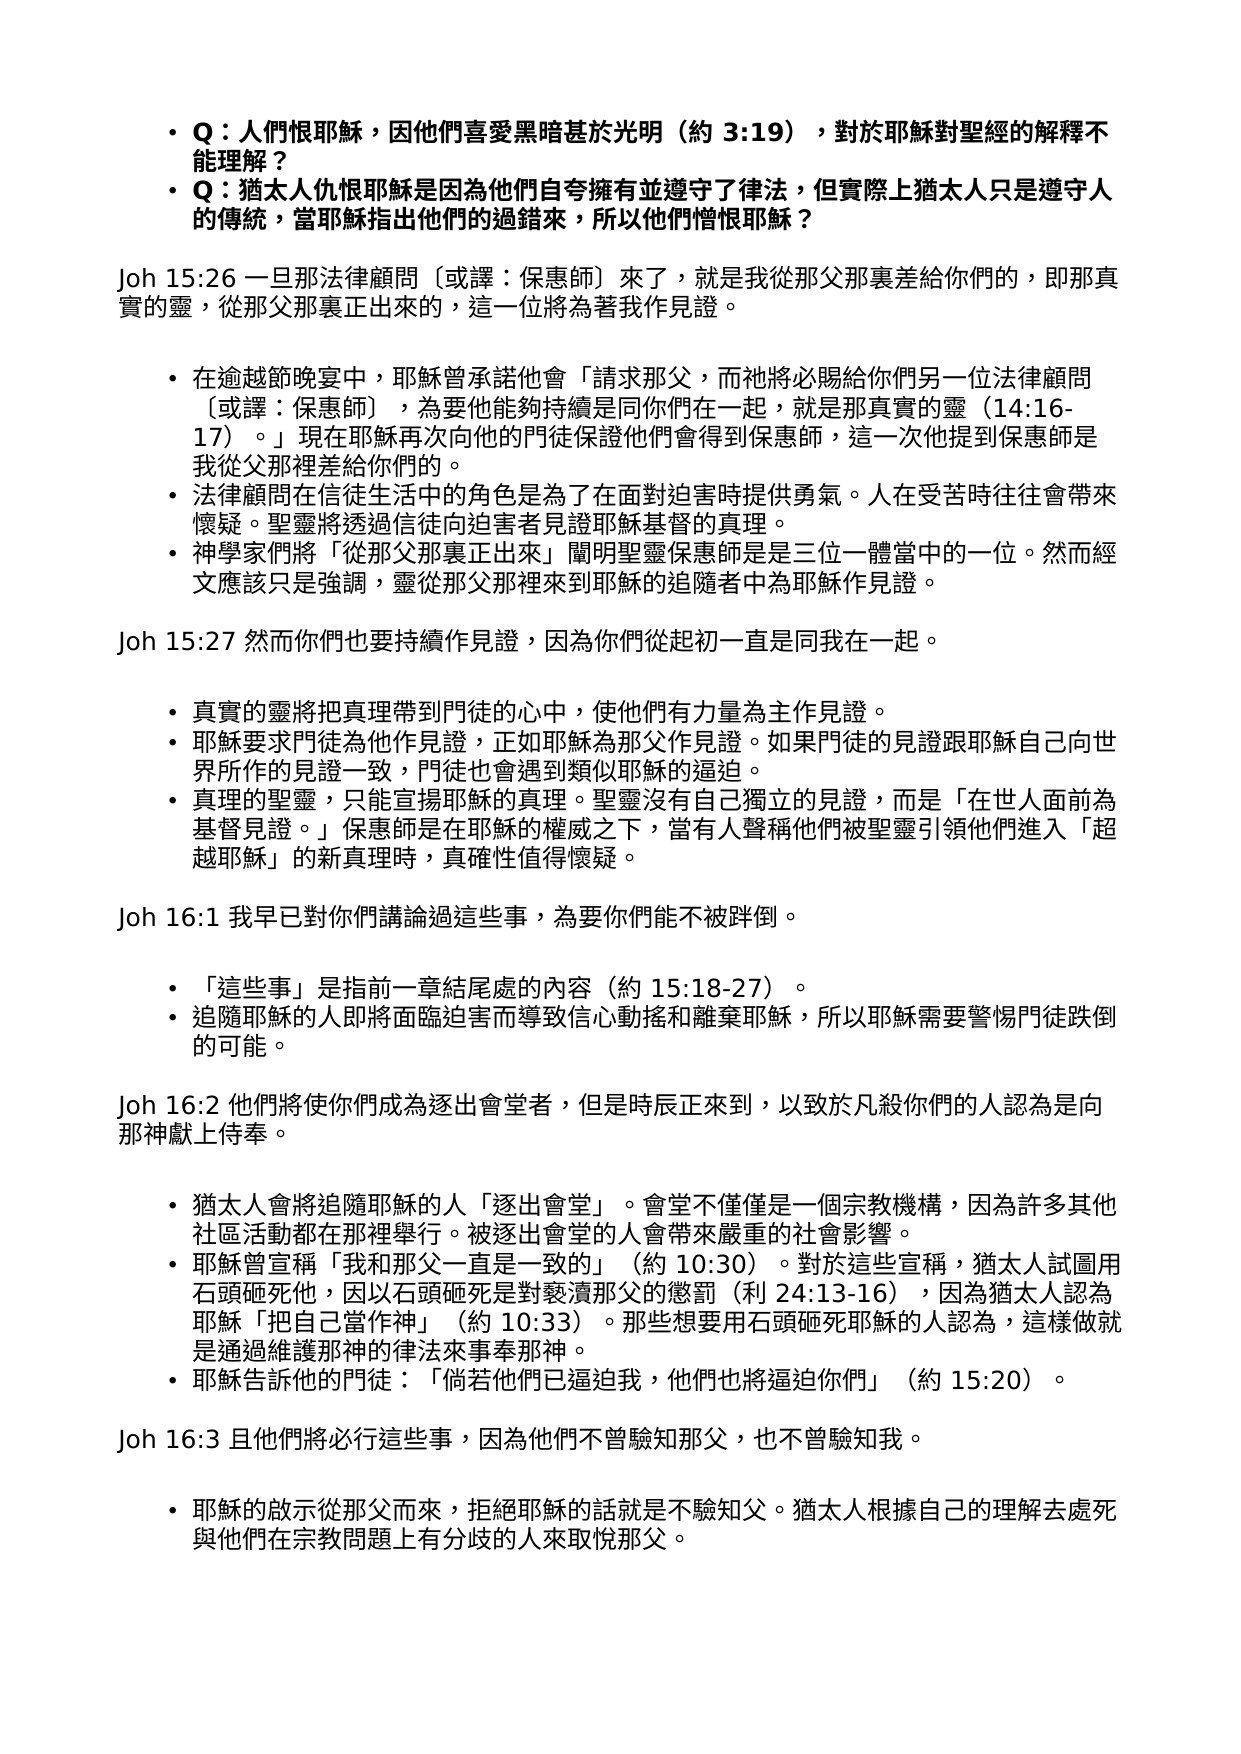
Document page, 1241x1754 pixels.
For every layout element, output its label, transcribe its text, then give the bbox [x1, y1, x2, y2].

list 「這些事」是指前一章結尾處的內容（約 15:18-27）。 [177, 974, 1122, 1003]
list 法律顧問在信徒生活中的角色是為了在面對迫害時提供勇氣。人在受苦時往往會帶來懷疑。聖靈將透過信徒向迫害者見證耶穌基督的真理。 [177, 481, 1122, 539]
list 真實的靈將把真理帶到門徒的心中，使他們有力量為主作見證。 [177, 698, 1122, 728]
list 耶穌告訴他的門徒：「倘若他們已逼迫我，他們也將逼迫你們」（約 15:20）。 [177, 1366, 1122, 1396]
list 神學家們將「從那父那裏正出來」闡明聖靈保惠師是是三位一體當中的一位。然而經文應該只是強調，靈從那父那裡來到耶穌的追隨者中為耶穌作見證。 [177, 539, 1122, 598]
list 耶穌曾宣稱「我和那父一直是一致的」（約 10:30）。對於這些宣稱，猶太人試圖用石頭砸死他，因以石頭砸死是對褻瀆那父的懲罰（利 24:13-16），因為猶太人認為耶穌「把自己當作神」（約 10:33）。那些想要用石頭砸死耶穌的人認為，這樣做就是通過維護那神的律法來事奉那神。 [177, 1250, 1122, 1366]
list Q：猶太人仇恨耶穌是因為他們自夸擁有並遵守了律法，但實際上猶太人只是遵守人的傳統，當耶穌指出他們的過錯來，所以他們憎恨耶穌？ [177, 176, 1122, 235]
text Joh 15:27 然而你們也要持續作見證，因為你們從起初一直是同我在一起。 [118, 627, 1122, 657]
text Joh 16:1 我早已對你們講論過這些事，為要你們能不被跘倒。 [118, 903, 1122, 932]
list 猶太人會將追隨耶穌的人「逐出會堂」。會堂不僅僅是一個宗教機構，因為許多其他社區活動都在那裡舉行。被逐出會堂的人會帶來嚴重的社會影響。 [177, 1191, 1122, 1250]
text Joh 16:3 且他們將必行這些事，因為他們不曾驗知那父，也不曾驗知我。 [118, 1425, 1122, 1454]
list 耶穌的啟示從那父而來，拒絕耶穌的話就是不驗知父。猶太人根據自己的理解去處死與他們在宗教問題上有分歧的人來取悅那父。 [177, 1496, 1122, 1554]
list 追隨耶穌的人即將面臨迫害而導致信心動搖和離棄耶穌，所以耶穌需要警惕門徒跌倒的可能。 [177, 1003, 1122, 1062]
list 真理的聖靈，只能宣揚耶穌的真理。聖靈沒有自己獨立的見證，而是「在世人面前為基督見證。」保惠師是在耶穌的權威之下，當有人聲稱他們被聖靈引領他們進入「超越耶穌」的新真理時，真確性值得懷疑。 [177, 786, 1122, 873]
text Joh 15:26 一旦那法律顧問〔或譯：保惠師〕來了，就是我從那父那裏差給你們的，即那真實的靈，從那父那裏正出來的，這一位將為著我作見證。 [118, 264, 1122, 323]
text Joh 16:2 他們將使你們成為逐出會堂者，但是時辰正來到，以致於凡殺你們的人認為是向那神獻上侍奉。 [118, 1091, 1122, 1149]
list Q：人們恨耶穌，因他們喜愛黑暗甚於光明（約 3:19），對於耶穌對聖經的解釋不能理解？ [177, 118, 1122, 176]
list 耶穌要求門徒為他作見證，正如耶穌為那父作見證。如果門徒的見證跟耶穌自己向世界所作的見證一致，門徒也會遇到類似耶穌的逼迫。 [177, 728, 1122, 786]
list 在逾越節晚宴中，耶穌曾承諾他會「請求那父，而祂將必賜給你們另一位法律顧問〔或譯：保惠師〕，為要他能夠持續是同你們在一起，就是那真實的靈（14:16-17）。」現在耶穌再次向他的門徒保證他們會得到保惠師，這一次他提到保惠師是我從父那裡差給你們的。 [177, 364, 1122, 481]
